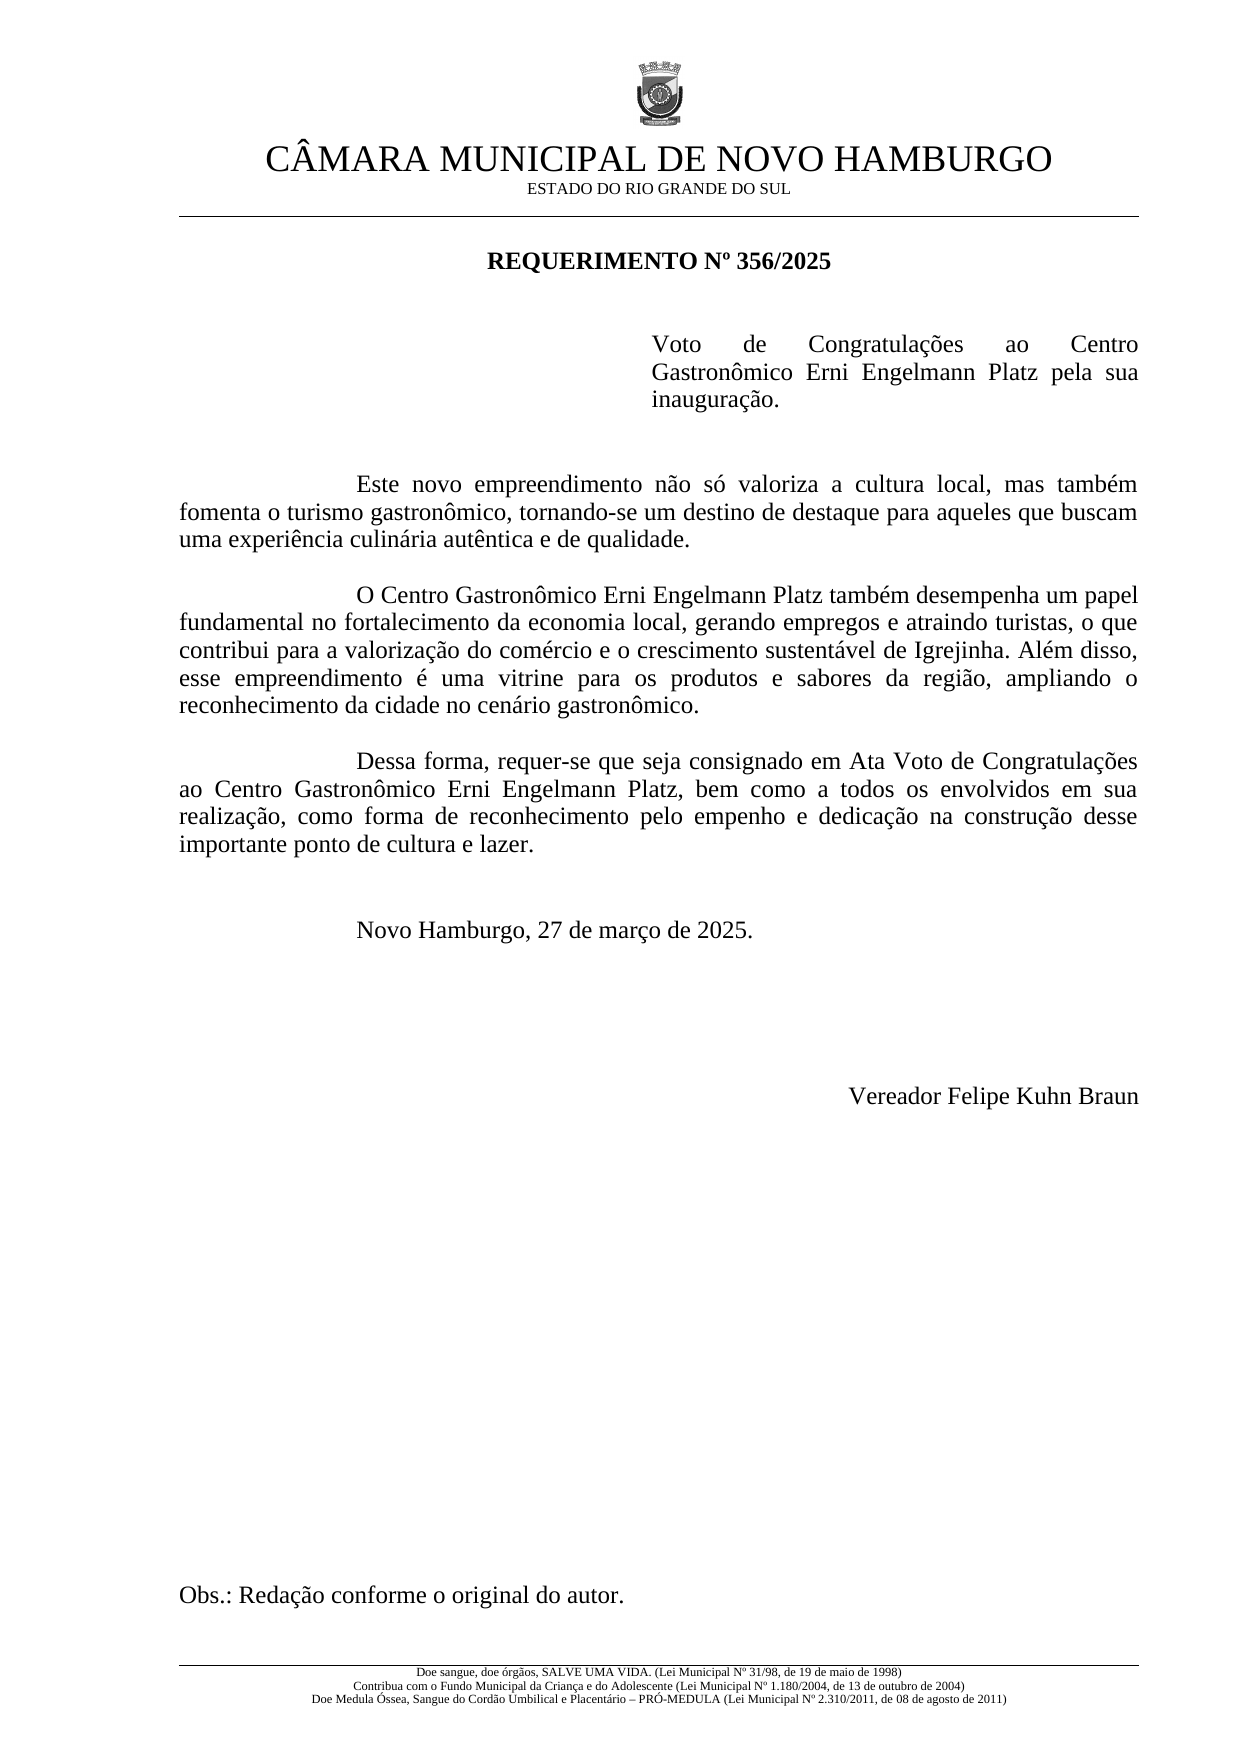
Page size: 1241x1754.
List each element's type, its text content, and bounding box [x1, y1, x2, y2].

text REQUERIMENTO Nº 356/2025 [179, 247, 1139, 274]
text Novo Hamburgo, 27 de março de 2025. [179, 916, 1139, 944]
text Obs.: Redação conforme o original do autor. [179, 1581, 1139, 1609]
text Vereador Felipe Kuhn Braun [179, 1082, 1139, 1110]
text Dessa forma, requer-se que seja consignado em Ata Voto de Congratulações ao Centro Gastronômico Erni Engelmann Platz, bem como a todos os envolvidos em sua realização, como forma de reconhecimento pelo empenho e dedicação na construção desse importante ponto de cultura e lazer. [179, 747, 1139, 858]
text O Centro Gastronômico Erni Engelmann Platz também desempenha um papel fundamental no fortalecimento da economia local, gerando empregos e atraindo turistas, o que contribui para a valorização do comércio e o crescimento sustentável de Igrejinha. Além disso, esse empreendimento é uma vitrine para os produtos e sabores da região, ampliando o reconhecimento da cidade no cenário gastronômico. [179, 581, 1139, 719]
text Este novo empreendimento não só valoriza a cultura local, mas também fomenta o turismo gastronômico, tornando-se um destino de destaque para aqueles que buscam uma experiência culinária autêntica e de qualidade. [179, 470, 1139, 553]
text Voto de Congratulações ao Centro Gastronômico Erni Engelmann Platz pela sua inauguração. [651, 330, 1139, 413]
